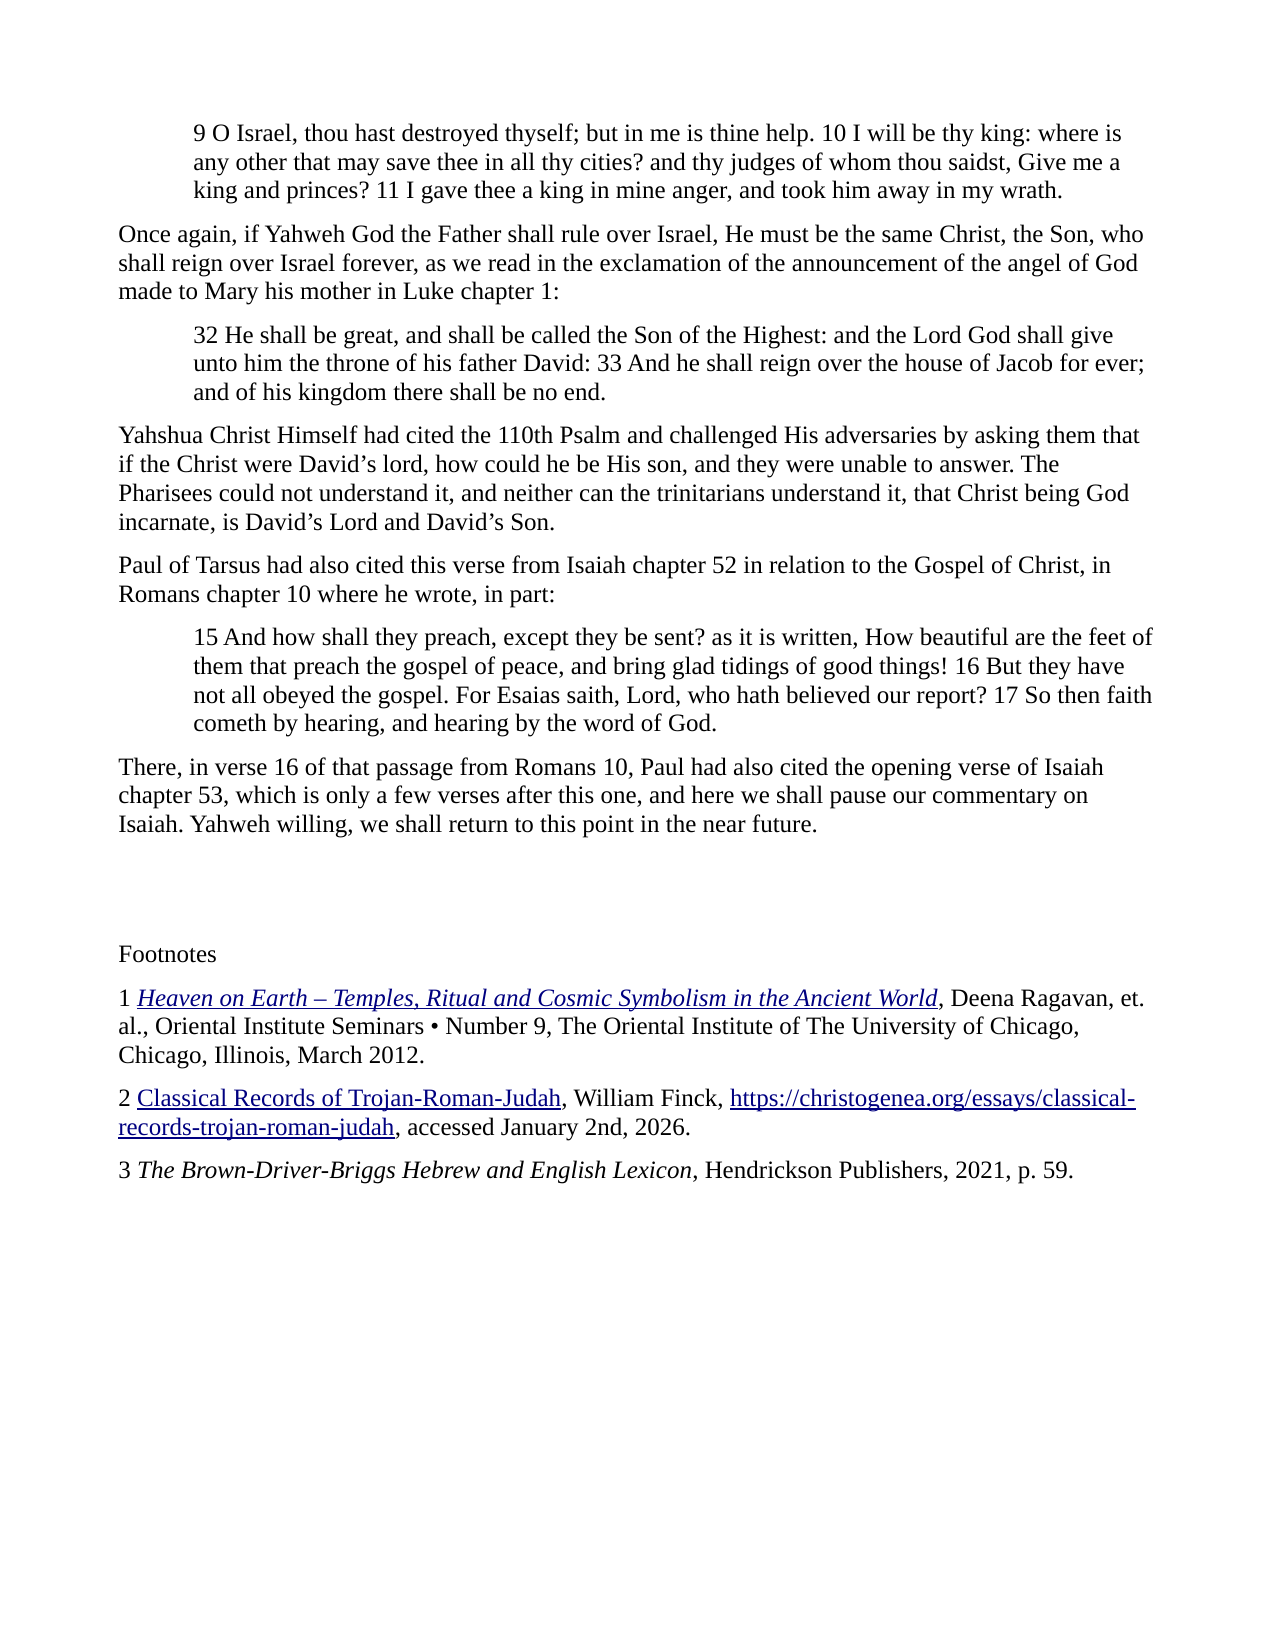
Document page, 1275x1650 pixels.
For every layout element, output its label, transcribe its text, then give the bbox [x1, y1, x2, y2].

text Yahshua Christ Himself had cited the 110th Psalm and challenged His adversaries by asking them that if the Christ were David’s lord, how could he be His son, and they were unable to answer. The Pharisees could not understand it, and neither can the trinitarians understand it, that Christ being God incarnate, is David’s Lord and David’s Son. [118, 421, 1157, 536]
text There, in verse 16 of that passage from Romans 10, Paul had also cited the opening verse of Isaiah chapter 53, which is only a few verses after this one, and here we shall pause our commentary on Isaiah. Yahweh willing, we shall return to this point in the near future. [118, 752, 1157, 838]
text Once again, if Yahweh God the Father shall rule over Israel, He must be the same Christ, the Son, who shall reign over Israel forever, as we read in the exclamation of the announcement of the angel of God made to Mary his mother in Luke chapter 1: [118, 219, 1157, 305]
text Footnotes [118, 939, 1157, 968]
text 1 Heaven on Earth – Temples, Ritual and Cosmic Symbolism in the Ancient World, Deena Ragavan, et. al., Oriental Institute Seminars • Number 9, The Oriental Institute of The University of Chicago, Chicago, Illinois, March 2012. [118, 983, 1157, 1069]
text 32 He shall be great, and shall be called the Son of the Highest: and the Lord God shall give unto him the throne of his father David: 33 And he shall reign over the house of Jacob for ever; and of his kingdom there shall be no end. [193, 320, 1157, 406]
text 9 O Israel, thou hast destroyed thyself; but in me is thine help. 10 I will be thy king: where is any other that may save thee in all thy cities? and thy judges of whom thou saidst, Give me a king and princes? 11 I gave thee a king in mine anger, and took him away in my wrath. [193, 118, 1157, 204]
text 3 The Brown-Driver-Briggs Hebrew and English Lexicon, Hendrickson Publishers, 2021, p. 59. [118, 1156, 1157, 1184]
text Paul of Tarsus had also cited this verse from Isaiah chapter 52 in relation to the Gospel of Christ, in Romans chapter 10 where he wrote, in part: [118, 550, 1157, 608]
text 2 Classical Records of Trojan-Roman-Judah, William Finck, https://christogenea.org/essays/classical-records-trojan-roman-judah, accessed January 2nd, 2026. [118, 1083, 1157, 1141]
text 15 And how shall they preach, except they be sent? as it is written, How beautiful are the feet of them that preach the gospel of peace, and bring glad tidings of good things! 16 But they have not all obeyed the gospel. For Esaias saith, Lord, who hath believed our report? 17 So then faith cometh by hearing, and hearing by the word of God. [193, 622, 1157, 737]
